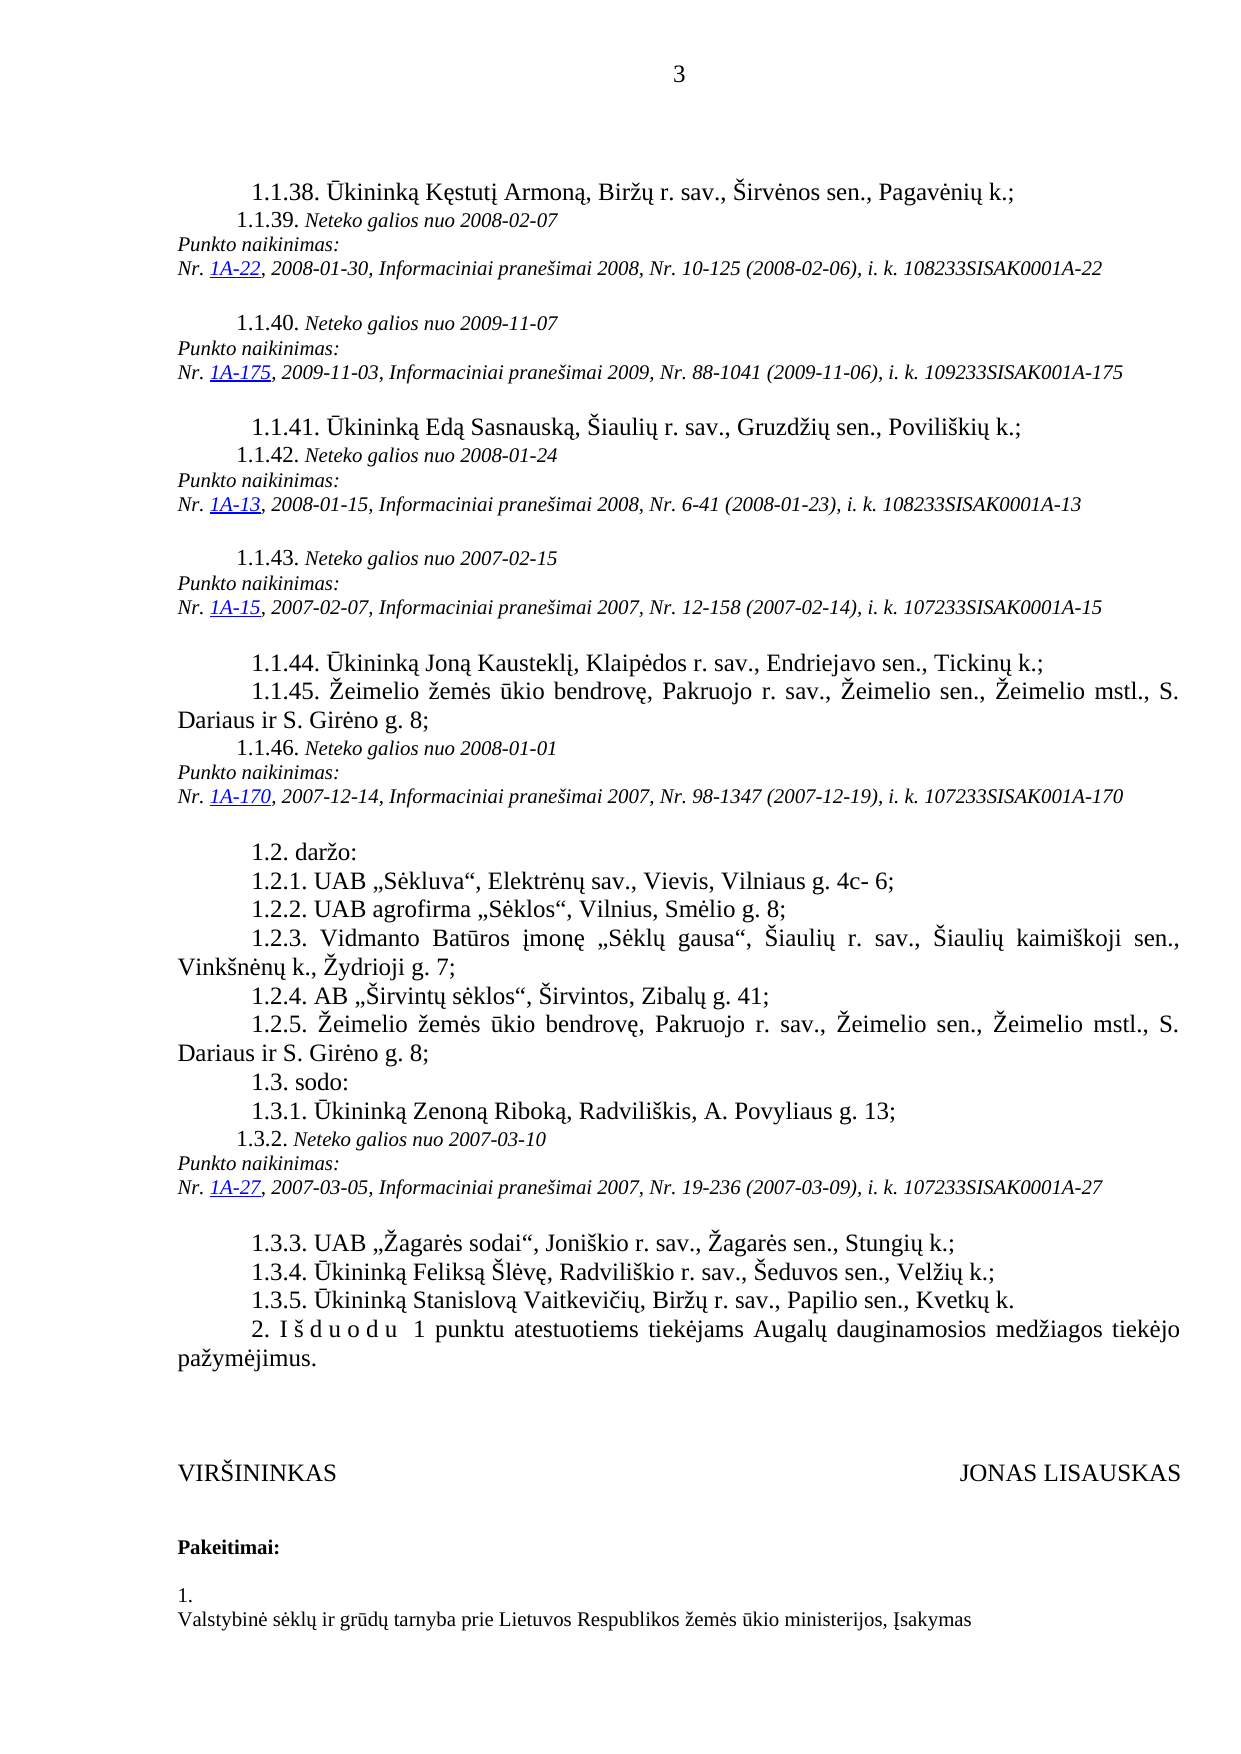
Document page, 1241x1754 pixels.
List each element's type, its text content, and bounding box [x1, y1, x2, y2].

text Punkto naikinimas: [177, 467, 1181, 492]
text 1.3.1. Ūkininką Zenoną Riboką, Radviliškis, A. Povyliaus g. 13; [177, 1096, 1181, 1124]
text 1.1.43. Neteko galios nuo 2007-02-15 [177, 544, 1181, 571]
text 2. Išduodu 1 punktu atestuotiems tiekėjams Augalų dauginamosios medžiagos tiekėjo pažymėjimus. [177, 1314, 1181, 1372]
text 1.2.1. UAB „Sėkluva“, Elektrėnų sav., Vievis, Vilniaus g. 4c- 6; [177, 866, 1181, 894]
text 1.3.4. Ūkininką Feliksą Šlėvę, Radviliškio r. sav., Šeduvos sen., Velžių k.; [177, 1257, 1181, 1285]
text VIRŠININKAS JONAS LISAUSKAS [177, 1458, 1181, 1487]
text 1.1.41. Ūkininką Edą Sasnauską, Šiaulių r. sav., Gruzdžių sen., Poviliškių k.; [177, 412, 1181, 441]
text Nr. 1A-15, 2007-02-07, Informaciniai pranešimai 2007, Nr. 12-158 (2007-02-14), i. k. 107233SISAK0001A-15 [177, 595, 1181, 619]
text 1.3.3. UAB „Žagarės sodai“, Joniškio r. sav., Žagarės sen., Stungių k.; [177, 1228, 1181, 1257]
text 1.2.2. UAB agrofirma „Sėklos“, Vilnius, Smėlio g. 8; [177, 894, 1181, 923]
text 1.1.44. Ūkininką Joną Kausteklį, Klaipėdos r. sav., Endriejavo sen., Tickinų k.; [177, 648, 1181, 676]
text 1.1.39. Neteko galios nuo 2008-02-07 [177, 206, 1181, 232]
text 1.1.45. Žeimelio žemės ūkio bendrovę, Pakruojo r. sav., Žeimelio sen., Žeimelio mstl., S. Dariaus ir S. Girėno g. 8; [177, 676, 1181, 734]
text Pakeitimai: [177, 1535, 1181, 1559]
text 1.2.5. Žeimelio žemės ūkio bendrovę, Pakruojo r. sav., Žeimelio sen., Žeimelio mstl., S. Dariaus ir S. Girėno g. 8; [177, 1009, 1181, 1067]
text 1.1.40. Neteko galios nuo 2009-11-07 [177, 309, 1181, 336]
text 1.2.4. AB „Širvintų sėklos“, Širvintos, Zibalų g. 41; [177, 981, 1181, 1009]
text 1.2.3. Vidmanto Batūros įmonę „Sėklų gausa“, Šiaulių r. sav., Šiaulių kaimiškoji sen., Vinkšnėnų k., Žydrioji g. 7; [177, 923, 1181, 981]
text Nr. 1A-170, 2007-12-14, Informaciniai pranešimai 2007, Nr. 98-1347 (2007-12-19), i. k. 107233SISAK001A-170 [177, 784, 1181, 808]
text Punkto naikinimas: [177, 571, 1181, 595]
text 1.1.38. Ūkininką Kęstutį Armoną, Biržų r. sav., Širvėnos sen., Pagavėnių k.; [177, 177, 1181, 206]
text Nr. 1A-13, 2008-01-15, Informaciniai pranešimai 2008, Nr. 6-41 (2008-01-23), i. k. 108233SISAK0001A-13 [177, 492, 1181, 516]
text Punkto naikinimas: [177, 232, 1181, 256]
text 1.3.5. Ūkininką Stanislovą Vaitkevičių, Biržų r. sav., Papilio sen., Kvetkų k. [177, 1285, 1181, 1314]
text 1.1.42. Neteko galios nuo 2008-01-24 [177, 441, 1181, 467]
text Punkto naikinimas: [177, 336, 1181, 359]
text 1. [177, 1583, 1181, 1607]
text Nr. 1A-27, 2007-03-05, Informaciniai pranešimai 2007, Nr. 19-236 (2007-03-09), i. k. 107233SISAK0001A-27 [177, 1175, 1181, 1199]
text Punkto naikinimas: [177, 760, 1181, 784]
text Nr. 1A-22, 2008-01-30, Informaciniai pranešimai 2008, Nr. 10-125 (2008-02-06), i. k. 108233SISAK0001A-22 [177, 256, 1181, 280]
text 1.3.2. Neteko galios nuo 2007-03-10 [177, 1124, 1181, 1151]
text 1.3. sodo: [177, 1067, 1181, 1096]
text Valstybinė sėklų ir grūdų tarnyba prie Lietuvos Respublikos žemės ūkio ministerijos, Įsakymas [177, 1607, 1181, 1631]
text 1.1.46. Neteko galios nuo 2008-01-01 [177, 734, 1181, 760]
text 1.2. daržo: [177, 837, 1181, 866]
text Nr. 1A-175, 2009-11-03, Informaciniai pranešimai 2009, Nr. 88-1041 (2009-11-06), i. k. 109233SISAK001A-175 [177, 359, 1181, 384]
text Punkto naikinimas: [177, 1151, 1181, 1175]
